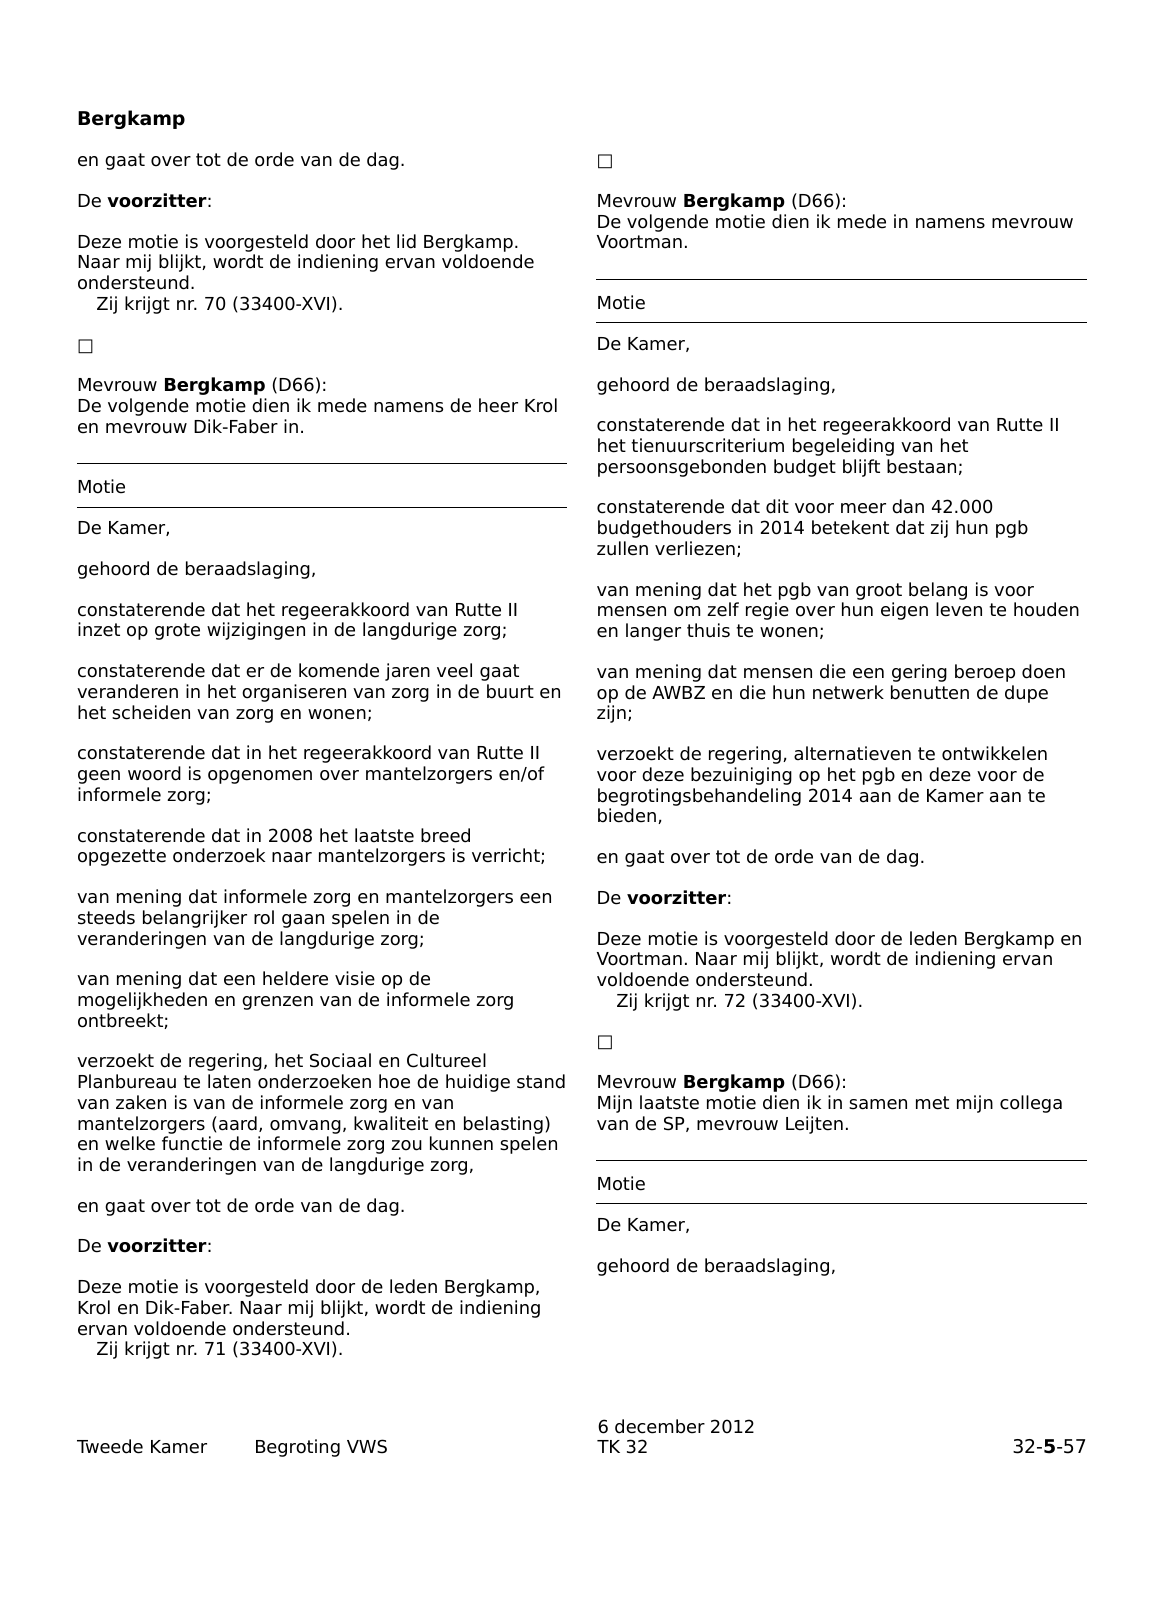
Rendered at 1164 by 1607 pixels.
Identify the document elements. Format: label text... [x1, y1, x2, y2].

text Zij krijgt nr. 71 (33400-XVI). [77, 1339, 567, 1360]
text Mevrouw Bergkamp (D66): [77, 375, 567, 396]
text en gaat over tot de orde van de dag. [77, 150, 567, 171]
text De voorzitter: [77, 191, 567, 212]
text De Kamer, [596, 334, 1087, 354]
text gehoord de beraadslaging, [77, 559, 567, 579]
text constaterende dat in 2008 het laatste breed opgezette onderzoek naar mantelzorgers is verricht; [77, 825, 567, 867]
text Deze motie is voorgesteld door de leden Bergkamp en Voortman. Naar mij blijkt, wordt de indiening ervan voldoende ondersteund. [596, 928, 1087, 991]
text □ [596, 150, 1087, 171]
text De volgende motie dien ik mede in namens mevrouw Voortman. [596, 212, 1087, 253]
text De voorzitter: [596, 888, 1087, 908]
text verzoekt de regering, alternatieven te ontwikkelen voor deze bezuiniging op het pgb en deze voor de begrotingsbehandeling 2014 aan de Kamer aan te bieden, [596, 744, 1087, 827]
text Motie [596, 1174, 1087, 1195]
text constaterende dat dit voor meer dan 42.000 budgethouders in 2014 betekent dat zij hun pgb zullen verliezen; [596, 497, 1087, 559]
text gehoord de beraadslaging, [596, 374, 1087, 395]
text Zij krijgt nr. 72 (33400-XVI). [596, 991, 1087, 1011]
text constaterende dat het regeerakkoord van Rutte II inzet op grote wijzigingen in de langdurige zorg; [77, 599, 567, 641]
text van mening dat informele zorg en mantelzorgers een steeds belangrijker rol gaan spelen in de veranderingen van de langdurige zorg; [77, 887, 567, 949]
text De Kamer, [77, 518, 567, 539]
text □ [77, 334, 567, 355]
text constaterende dat er de komende jaren veel gaat veranderen in het organiseren van zorg in de buurt en het scheiden van zorg en wonen; [77, 661, 567, 723]
text De volgende motie dien ik mede namens de heer Krol en mevrouw Dik-Faber in. [77, 396, 567, 437]
text De Kamer, [596, 1215, 1087, 1236]
text Mevrouw Bergkamp (D66): [596, 191, 1087, 212]
text Mevrouw Bergkamp (D66): [596, 1072, 1087, 1093]
text Motie [77, 477, 567, 498]
text en gaat over tot de orde van de dag. [77, 1196, 567, 1216]
text Deze motie is voorgesteld door de leden Bergkamp, Krol en Dik-Faber. Naar mij blijkt, wordt de indiening ervan voldoende ondersteund. [77, 1277, 567, 1339]
text constaterende dat in het regeerakkoord van Rutte II geen woord is opgenomen over mantelzorgers en/of informele zorg; [77, 743, 567, 805]
text en gaat over tot de orde van de dag. [596, 847, 1087, 868]
text verzoekt de regering, het Sociaal en Cultureel Planbureau te laten onderzoeken hoe de huidige stand van zaken is van de informele zorg en van mantelzorgers (aard, omvang, kwaliteit en belasting) en welke functie de informele zorg zou kunnen spelen in de veranderingen van de langdurige zorg, [77, 1051, 567, 1176]
text gehoord de beraadslaging, [596, 1256, 1087, 1276]
text □ [596, 1031, 1087, 1052]
text Mijn laatste motie dien ik in samen met mijn collega van de SP, mevrouw Leijten. [596, 1093, 1087, 1134]
text van mening dat mensen die een gering beroep doen op de AWBZ en die hun netwerk benutten de dupe zijn; [596, 662, 1087, 724]
text De voorzitter: [77, 1236, 567, 1257]
text constaterende dat in het regeerakkoord van Rutte II het tienuurscriterium begeleiding van het persoonsgebonden budget blijft bestaan; [596, 415, 1087, 477]
text Zij krijgt nr. 70 (33400-XVI). [77, 294, 567, 314]
text Deze motie is voorgesteld door het lid Bergkamp. Naar mij blijkt, wordt de indiening ervan voldoende ondersteund. [77, 232, 567, 294]
text van mening dat een heldere visie op de mogelijkheden en grenzen van de informele zorg ontbreekt; [77, 969, 567, 1031]
text van mening dat het pgb van groot belang is voor mensen om zelf regie over hun eigen leven te houden en langer thuis te wonen; [596, 579, 1087, 642]
text Motie [596, 293, 1087, 314]
